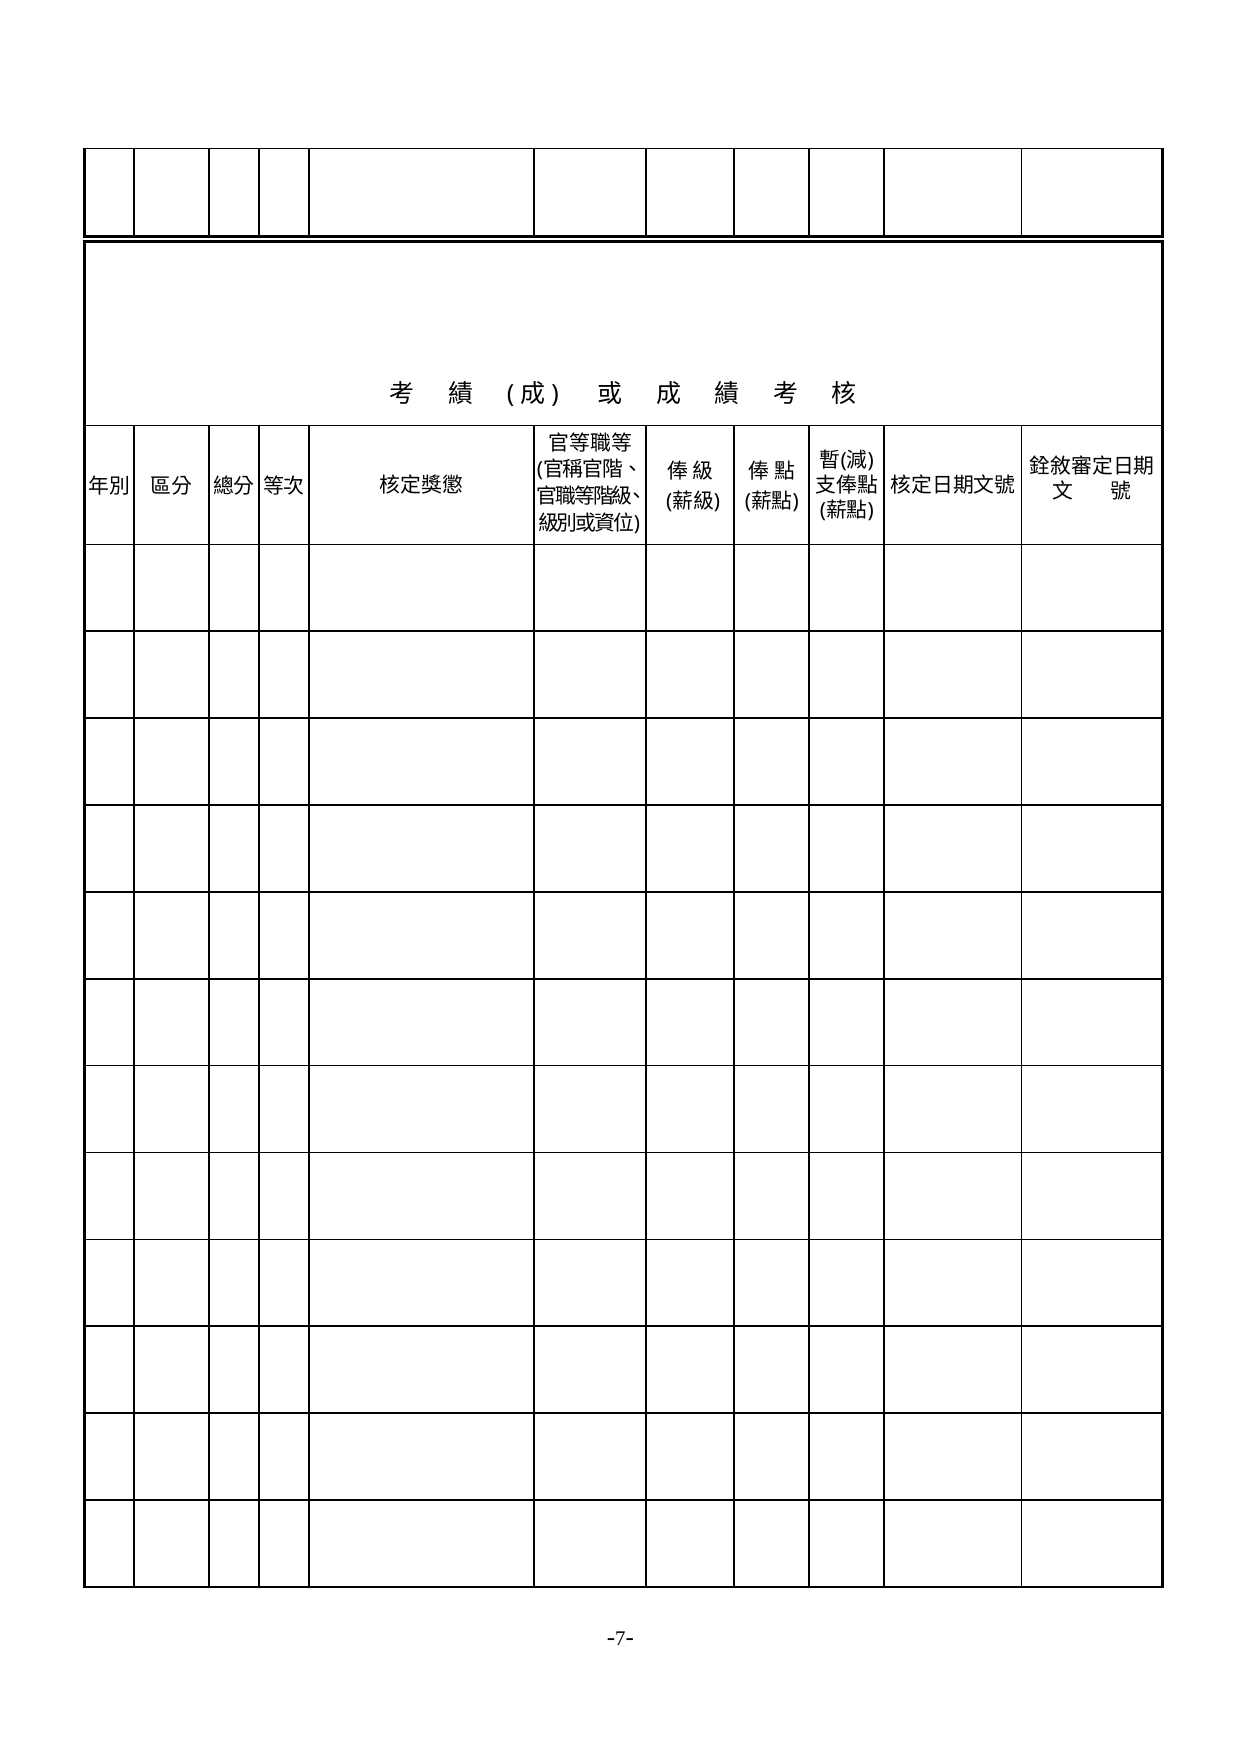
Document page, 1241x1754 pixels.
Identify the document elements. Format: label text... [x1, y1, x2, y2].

table_cell [135, 893, 208, 978]
table_cell [260, 719, 308, 804]
table_cell [260, 632, 308, 717]
table_cell [885, 149, 1021, 234]
table_cell [810, 719, 883, 804]
table_cell [647, 632, 733, 717]
table_cell [86, 632, 133, 717]
table_cell [535, 1153, 645, 1238]
table_cell [135, 1240, 208, 1325]
table_cell [810, 1240, 883, 1325]
table_cell [135, 719, 208, 804]
table_cell [1022, 545, 1161, 630]
table_cell [210, 545, 258, 630]
table_cell [535, 1240, 645, 1325]
table_cell 核定日期文號 [885, 426, 1021, 543]
table_cell [735, 1240, 808, 1325]
table_cell [885, 1501, 1021, 1586]
table_cell [260, 1327, 308, 1412]
table_cell [210, 719, 258, 804]
table_cell 總分 [210, 426, 258, 543]
table_cell [735, 1066, 808, 1152]
table_cell [647, 545, 733, 630]
table_cell [310, 149, 533, 234]
table_cell [86, 149, 133, 234]
table_cell [135, 545, 208, 630]
table_cell [210, 980, 258, 1065]
table_cell [310, 1066, 533, 1152]
table_cell [1022, 980, 1161, 1065]
table_cell [535, 719, 645, 804]
table_cell 銓敘審定日期文 號 [1022, 426, 1161, 543]
table_cell [1022, 149, 1161, 234]
table_cell [260, 806, 308, 891]
table_cell [735, 806, 808, 891]
table_cell [535, 893, 645, 978]
table_cell [885, 545, 1021, 630]
table_cell [210, 1240, 258, 1325]
table_cell [647, 1501, 733, 1586]
table_cell [735, 719, 808, 804]
table_cell [735, 632, 808, 717]
table_cell [210, 806, 258, 891]
table_cell 暫(減)支俸點(薪點) [810, 426, 883, 543]
table_cell [535, 1327, 645, 1412]
table_cell [735, 545, 808, 630]
table_cell [310, 1414, 533, 1499]
table_cell [647, 149, 733, 234]
table_cell [310, 980, 533, 1065]
table_cell [1022, 632, 1161, 717]
table_cell [810, 1153, 883, 1238]
table_cell [86, 893, 133, 978]
table_cell [885, 1327, 1021, 1412]
table_cell [1022, 1327, 1161, 1412]
table_cell [310, 1327, 533, 1412]
table_cell [310, 1501, 533, 1586]
table_cell [260, 893, 308, 978]
table_cell [86, 719, 133, 804]
table_cell [735, 1501, 808, 1586]
table_cell [210, 1327, 258, 1412]
table_cell [310, 719, 533, 804]
table_cell [1022, 893, 1161, 978]
table_cell [735, 980, 808, 1065]
table_cell [535, 632, 645, 717]
table_cell [647, 1327, 733, 1412]
table_cell [310, 1240, 533, 1325]
table_cell [885, 632, 1021, 717]
table_cell [260, 1501, 308, 1586]
table_cell [135, 1414, 208, 1499]
table_cell [885, 806, 1021, 891]
table_cell [885, 1414, 1021, 1499]
table_cell [1022, 1153, 1161, 1238]
table_cell [647, 719, 733, 804]
table_cell [885, 719, 1021, 804]
table_cell [260, 980, 308, 1065]
table_cell [135, 1153, 208, 1238]
table_cell [735, 893, 808, 978]
table_cell [86, 545, 133, 630]
table_cell [647, 893, 733, 978]
table_cell [210, 1501, 258, 1586]
table_cell [885, 980, 1021, 1065]
table_cell [810, 893, 883, 978]
table_cell [310, 1153, 533, 1238]
table_cell 年別 [86, 426, 133, 543]
table_cell [1022, 1501, 1161, 1586]
table_cell [86, 1414, 133, 1499]
table_cell [135, 1066, 208, 1152]
table_cell [647, 1414, 733, 1499]
table_cell [86, 1327, 133, 1412]
table_cell [310, 893, 533, 978]
table_cell [86, 980, 133, 1065]
table_cell [810, 1327, 883, 1412]
table_cell 等次 [260, 426, 308, 543]
table_cell [810, 1066, 883, 1152]
table_cell [735, 1327, 808, 1412]
table_cell [535, 1501, 645, 1586]
table_cell [310, 806, 533, 891]
table_cell [86, 1153, 133, 1238]
table_cell [1022, 806, 1161, 891]
table_cell [210, 632, 258, 717]
table_cell [810, 1414, 883, 1499]
table_cell [1022, 1066, 1161, 1152]
table_cell [135, 632, 208, 717]
table_cell [535, 1414, 645, 1499]
table_cell [535, 545, 645, 630]
table_cell [86, 1240, 133, 1325]
table_cell [535, 980, 645, 1065]
table_cell [210, 1153, 258, 1238]
table_cell [735, 149, 808, 234]
table_cell [310, 545, 533, 630]
table_header 考 績 ( 成 ) 或 成 績 考 核 [86, 243, 1161, 424]
table_cell [810, 632, 883, 717]
table_cell [885, 1066, 1021, 1152]
table_cell [210, 149, 258, 234]
table_cell [86, 1066, 133, 1152]
table_cell [210, 893, 258, 978]
table_cell [135, 1327, 208, 1412]
table_cell [647, 980, 733, 1065]
table_cell [810, 1501, 883, 1586]
table_cell 官等職等 (官稱官階、 官職等階級、 級別或資位) [535, 426, 645, 543]
table_cell [810, 545, 883, 630]
table_cell [310, 632, 533, 717]
table_cell [260, 1414, 308, 1499]
table_cell [810, 806, 883, 891]
table_cell [86, 806, 133, 891]
table_cell [647, 806, 733, 891]
table_cell [647, 1066, 733, 1152]
table_cell [210, 1414, 258, 1499]
table_cell [1022, 1240, 1161, 1325]
table_cell [1022, 719, 1161, 804]
table_cell [885, 893, 1021, 978]
table_cell [647, 1240, 733, 1325]
table_cell 核定獎懲 [310, 426, 533, 543]
table_cell [885, 1240, 1021, 1325]
table_cell [210, 1066, 258, 1152]
table_cell [260, 1240, 308, 1325]
table_cell [135, 980, 208, 1065]
table_cell 俸 級 (薪級) [647, 426, 733, 543]
table_cell [535, 149, 645, 234]
table_cell [810, 149, 883, 234]
table_cell 俸 點(薪點) [735, 426, 808, 543]
table_cell [135, 1501, 208, 1586]
table_cell [535, 1066, 645, 1152]
table_cell [260, 1153, 308, 1238]
table_cell [86, 1501, 133, 1586]
table_cell [1022, 1414, 1161, 1499]
table_cell [885, 1153, 1021, 1238]
table_cell 區分 [135, 426, 208, 543]
table_cell [647, 1153, 733, 1238]
table_cell [260, 149, 308, 234]
table_cell [810, 980, 883, 1065]
table_cell [735, 1414, 808, 1499]
table_cell [260, 1066, 308, 1152]
table_cell [735, 1153, 808, 1238]
table_cell [135, 149, 208, 234]
table_cell [260, 545, 308, 630]
table_cell [535, 806, 645, 891]
table_cell [135, 806, 208, 891]
